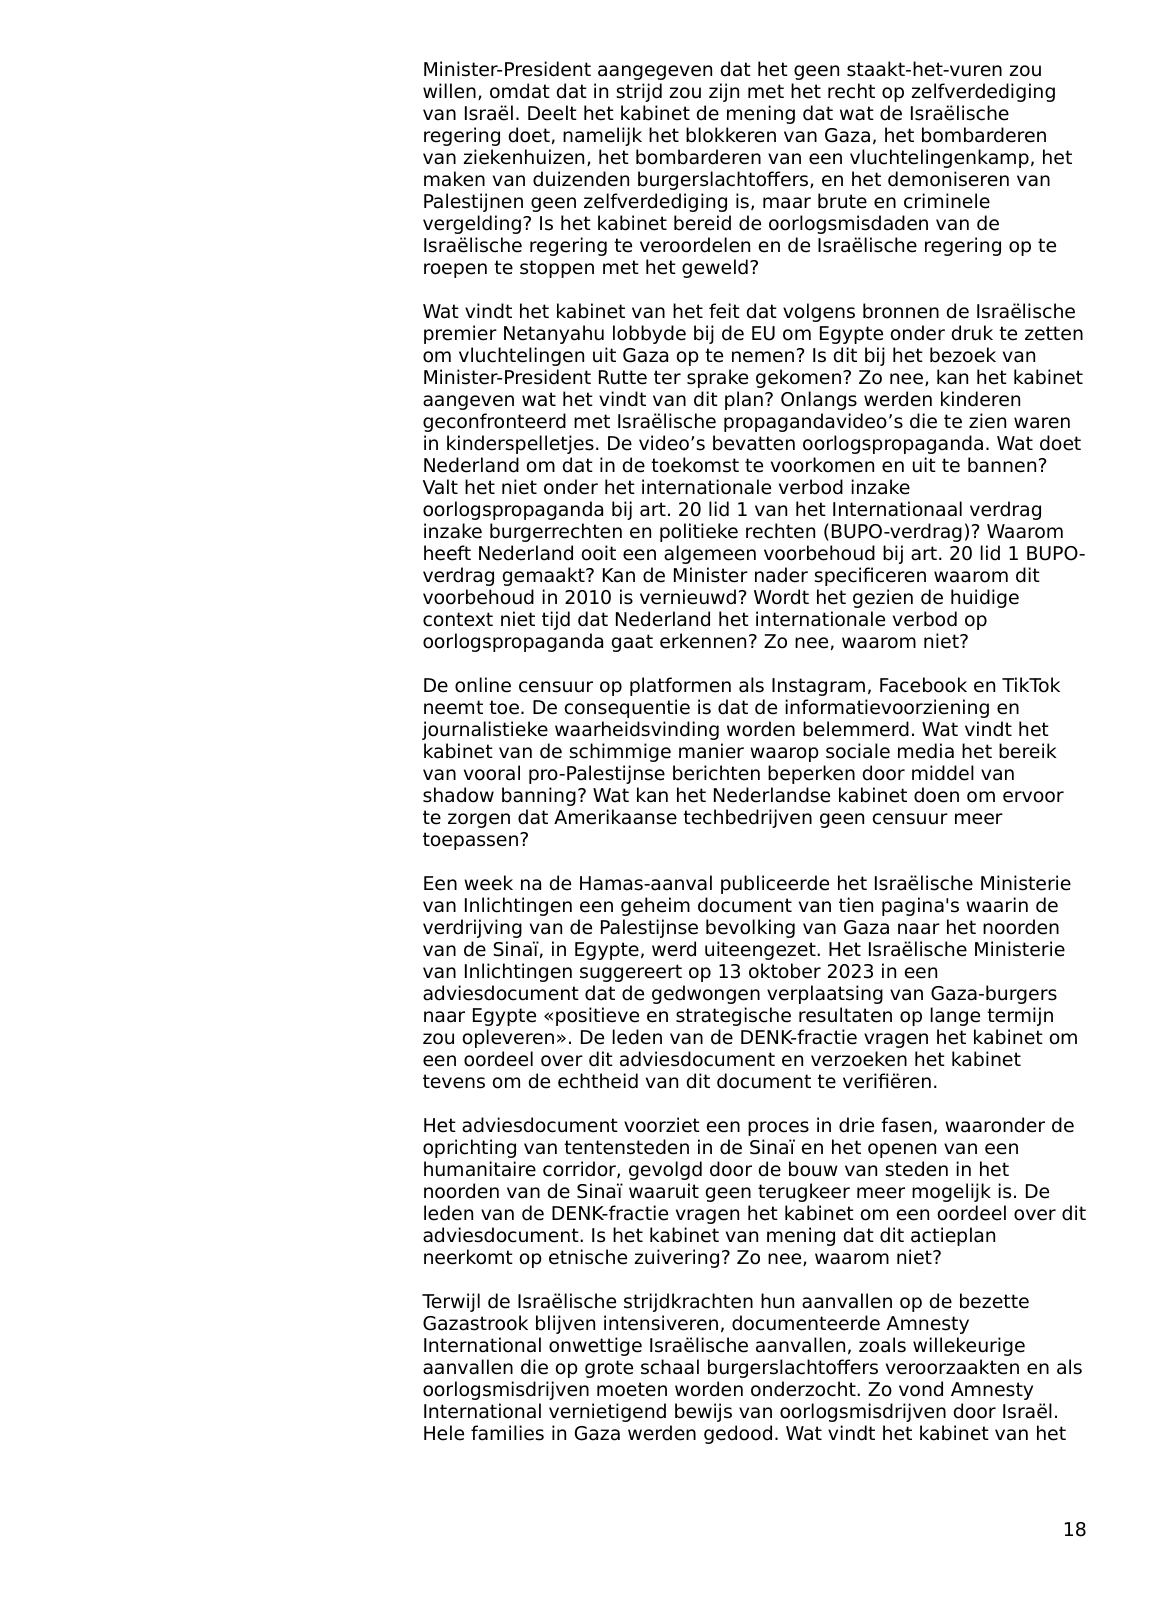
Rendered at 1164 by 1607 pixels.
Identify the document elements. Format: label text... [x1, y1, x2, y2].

text Minister-President aangegeven dat het geen staakt-het-vuren zou willen, omdat dat in strijd zou zijn met het recht op zelfverdediging van Israël. Deelt het kabinet de mening dat wat de Israëlische regering doet, namelijk het blokkeren van Gaza, het bombarderen van ziekenhuizen, het bombarderen van een vluchtelingenkamp, het maken van duizenden burgerslachtoffers, en het demoniseren van Palestijnen geen zelfverdediging is, maar brute en criminele vergelding? Is het kabinet bereid de oorlogsmisdaden van de Israëlische regering te veroordelen en de Israëlische regering op te roepen te stoppen met het geweld? [422, 59, 1087, 279]
text Terwijl de Israëlische strijdkrachten hun aanvallen op de bezette Gazastrook blijven intensiveren, documenteerde Amnesty International onwettige Israëlische aanvallen, zoals willekeurige aanvallen die op grote schaal burgerslachtoffers veroorzaakten en als oorlogsmisdrijven moeten worden onderzocht. Zo vond Amnesty International vernietigend bewijs van oorlogsmisdrijven door Israël. Hele families in Gaza werden gedood. Wat vindt het kabinet van het [422, 1291, 1087, 1445]
text De online censuur op platformen als Instagram, Facebook en TikTok neemt toe. De consequentie is dat de informatievoorziening en journalistieke waarheidsvinding worden belemmerd. Wat vindt het kabinet van de schimmige manier waarop sociale media het bereik van vooral pro-Palestijnse berichten beperken door middel van shadow banning? Wat kan het Nederlandse kabinet doen om ervoor te zorgen dat Amerikaanse techbedrijven geen censuur meer toepassen? [422, 675, 1087, 851]
text Wat vindt het kabinet van het feit dat volgens bronnen de Israëlische premier Netanyahu lobbyde bij de EU om Egypte onder druk te zetten om vluchtelingen uit Gaza op te nemen? Is dit bij het bezoek van Minister-President Rutte ter sprake gekomen? Zo nee, kan het kabinet aangeven wat het vindt van dit plan? Onlangs werden kinderen geconfronteerd met Israëlische propagandavideo’s die te zien waren in kinderspelletjes. De video’s bevatten oorlogspropaganda. Wat doet Nederland om dat in de toekomst te voorkomen en uit te bannen? Valt het niet onder het internationale verbod inzake oorlogspropaganda bij art. 20 lid 1 van het Internationaal verdrag inzake burgerrechten en politieke rechten (BUPO-verdrag)? Waarom heeft Nederland ooit een algemeen voorbehoud bij art. 20 lid 1 BUPO-verdrag gemaakt? Kan de Minister nader specificeren waarom dit voorbehoud in 2010 is vernieuwd? Wordt het gezien de huidige context niet tijd dat Nederland het internationale verbod op oorlogspropaganda gaat erkennen? Zo nee, waarom niet? [422, 301, 1087, 653]
text Het adviesdocument voorziet een proces in drie fasen, waaronder de oprichting van tentensteden in de Sinaï en het openen van een humanitaire corridor, gevolgd door de bouw van steden in het noorden van de Sinaï waaruit geen terugkeer meer mogelijk is. De leden van de DENK-fractie vragen het kabinet om een oordeel over dit adviesdocument. Is het kabinet van mening dat dit actieplan neerkomt op etnische zuivering? Zo nee, waarom niet? [422, 1115, 1087, 1269]
text Een week na de Hamas-aanval publiceerde het Israëlische Ministerie van Inlichtingen een geheim document van tien pagina's waarin de verdrijving van de Palestijnse bevolking van Gaza naar het noorden van de Sinaï, in Egypte, werd uiteengezet. Het Israëlische Ministerie van Inlichtingen suggereert op 13 oktober 2023 in een adviesdocument dat de gedwongen verplaatsing van Gaza-burgers naar Egypte «positieve en strategische resultaten op lange termijn zou opleveren». De leden van de DENK-fractie vragen het kabinet om een oordeel over dit adviesdocument en verzoeken het kabinet tevens om de echtheid van dit document te verifiëren. [422, 873, 1087, 1093]
